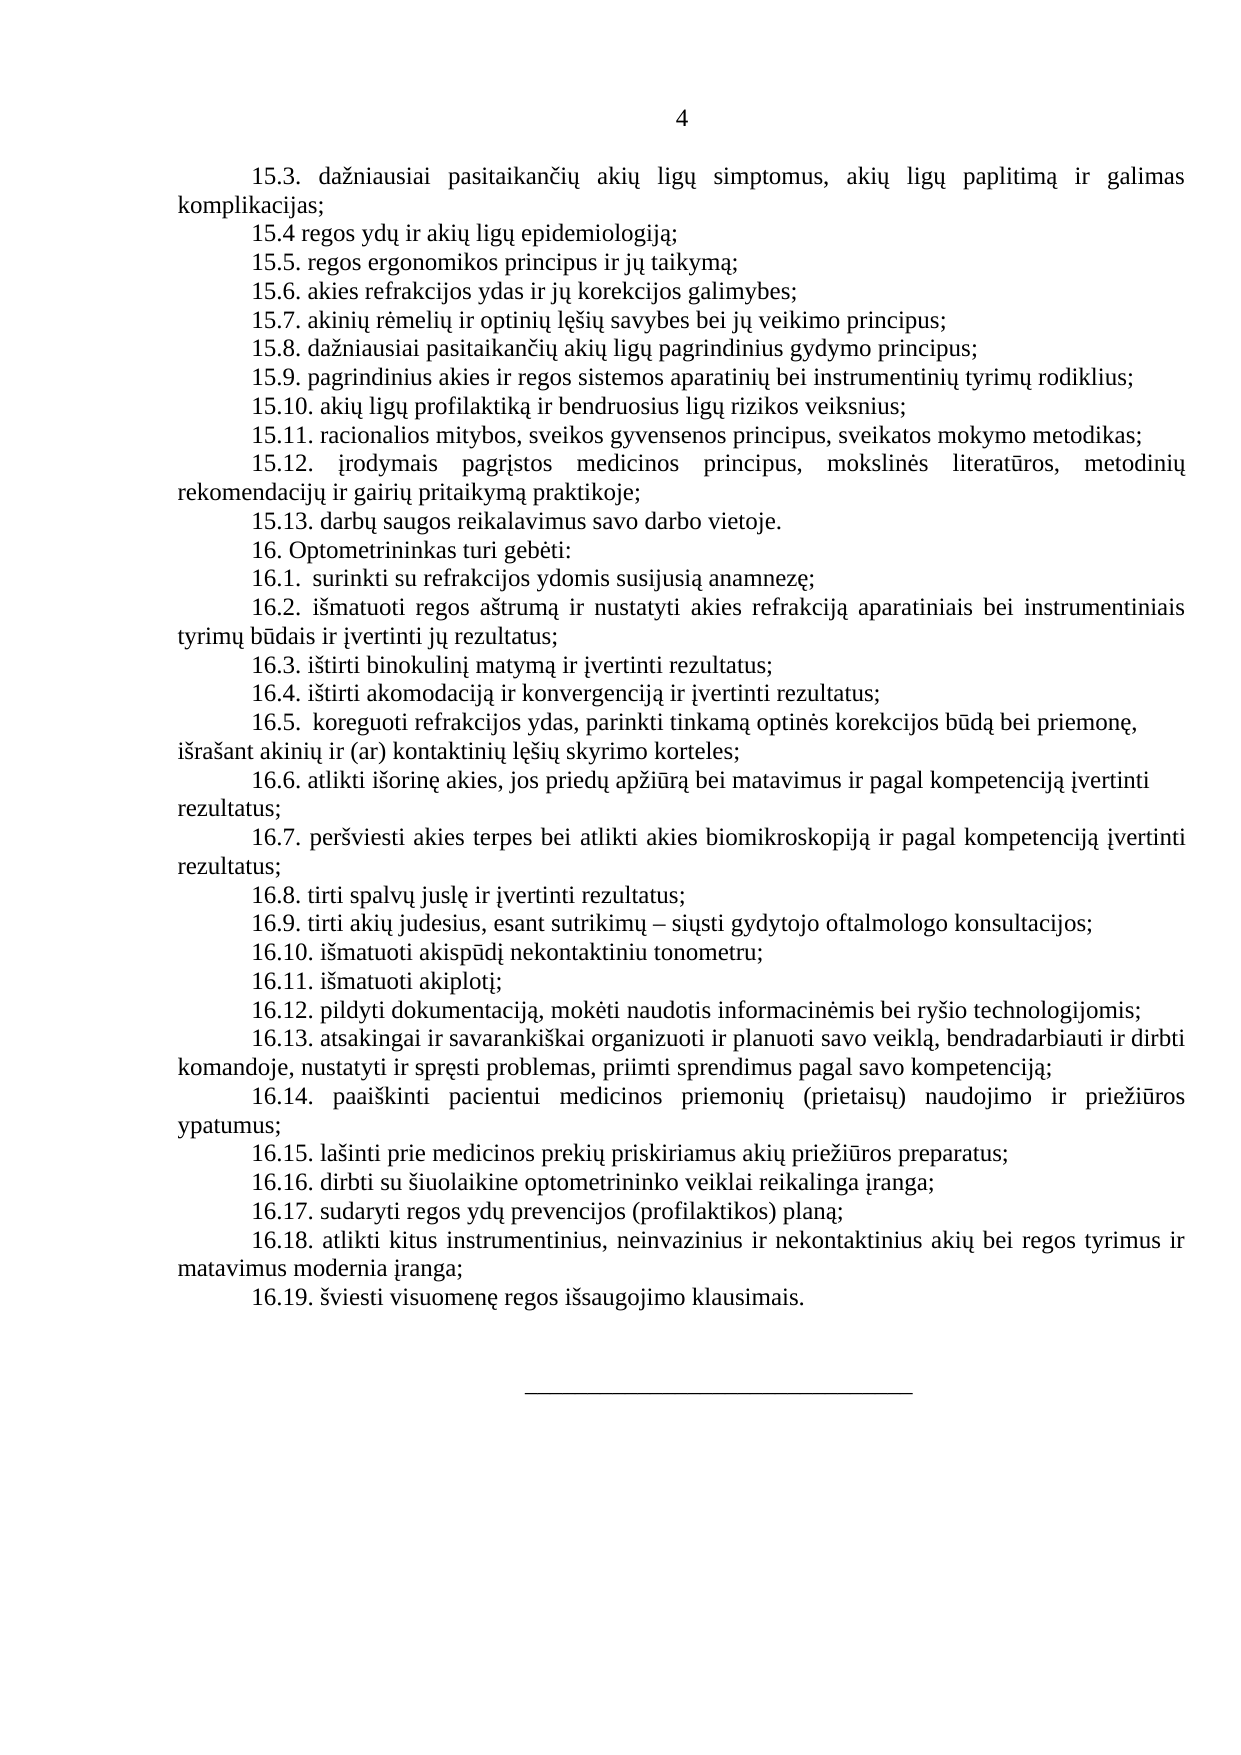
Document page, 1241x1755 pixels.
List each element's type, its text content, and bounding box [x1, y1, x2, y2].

text 15.6. akies refrakcijos ydas ir jų korekcijos galimybes; [177, 276, 1186, 305]
text 16.3. ištirti binokulinį matymą ir įvertinti rezultatus; [177, 650, 1186, 678]
text 16.19. šviesti visuomenę regos išsaugojimo klausimais. [177, 1282, 1186, 1311]
text 16.12. pildyti dokumentaciją, mokėti naudotis informacinėmis bei ryšio technologijomis; [177, 995, 1186, 1023]
text 16.11. išmatuoti akiplotį; [177, 966, 1186, 995]
text 16. Optometrininkas turi gebėti: [177, 535, 1186, 563]
text 16.15. lašinti prie medicinos prekių priskiriamus akių priežiūros preparatus; [177, 1138, 1186, 1167]
text 16.14. paaiškinti pacientui medicinos priemonių (prietaisų) naudojimo ir priežiūros ypatumus; [177, 1081, 1186, 1138]
text 16.5. koreguoti refrakcijos ydas, parinkti tinkamą optinės korekcijos būdą bei priemonę, išrašant akinių ir (ar) kontaktinių lęšių skyrimo korteles; [177, 707, 1186, 765]
text 15.13. darbų saugos reikalavimus savo darbo vietoje. [177, 506, 1186, 535]
text 16.17. sudaryti regos ydų prevencijos (profilaktikos) planą; [177, 1196, 1186, 1225]
text 16.6. atlikti išorinę akies, jos priedų apžiūrą bei matavimus ir pagal kompetenciją įvertinti rezultatus; [177, 765, 1186, 822]
text 15.3. dažniausiai pasitaikančių akių ligų simptomus, akių ligų paplitimą ir galimas komplikacijas; [177, 161, 1186, 218]
text 15.9. pagrindinius akies ir regos sistemos aparatinių bei instrumentinių tyrimų rodiklius; [177, 362, 1186, 391]
text 15.11. racionalios mitybos, sveikos gyvensenos principus, sveikatos mokymo metodikas; [177, 420, 1186, 448]
text 16.13. atsakingai ir savarankiškai organizuoti ir planuoti savo veiklą, bendradarbiauti ir dirbti komandoje, nustatyti ir spręsti problemas, priimti sprendimus pagal savo kompetenciją; [177, 1023, 1186, 1081]
text _______________________________ [177, 1368, 1186, 1397]
text 16.7. peršviesti akies terpes bei atlikti akies biomikroskopiją ir pagal kompetenciją įvertinti rezultatus; [177, 822, 1186, 880]
text 15.7. akinių rėmelių ir optinių lęšių savybes bei jų veikimo principus; [177, 305, 1186, 333]
text 15.4 regos ydų ir akių ligų epidemiologiją; [177, 218, 1186, 247]
text 16.9. tirti akių judesius, esant sutrikimų – siųsti gydytojo oftalmologo konsultacijos; [177, 908, 1186, 937]
text 15.12. įrodymais pagrįstos medicinos principus, mokslinės literatūros, metodinių rekomendacijų ir gairių pritaikymą praktikoje; [177, 448, 1186, 506]
text 16.2. išmatuoti regos aštrumą ir nustatyti akies refrakciją aparatiniais bei instrumentiniais tyrimų būdais ir įvertinti jų rezultatus; [177, 592, 1186, 650]
text 15.10. akių ligų profilaktiką ir bendruosius ligų rizikos veiksnius; [177, 391, 1186, 420]
text 16.1. surinkti su refrakcijos ydomis susijusią anamnezę; [177, 563, 1186, 592]
text 15.5. regos ergonomikos principus ir jų taikymą; [177, 247, 1186, 276]
text 16.8. tirti spalvų juslę ir įvertinti rezultatus; [177, 880, 1186, 908]
text 16.16. dirbti su šiuolaikine optometrininko veiklai reikalinga įranga; [177, 1167, 1186, 1196]
text 16.18. atlikti kitus instrumentinius, neinvazinius ir nekontaktinius akių bei regos tyrimus ir matavimus modernia įranga; [177, 1225, 1186, 1282]
text 16.10. išmatuoti akispūdį nekontaktiniu tonometru; [177, 937, 1186, 966]
text 15.8. dažniausiai pasitaikančių akių ligų pagrindinius gydymo principus; [177, 333, 1186, 362]
text 16.4. ištirti akomodaciją ir konvergenciją ir įvertinti rezultatus; [177, 678, 1186, 707]
